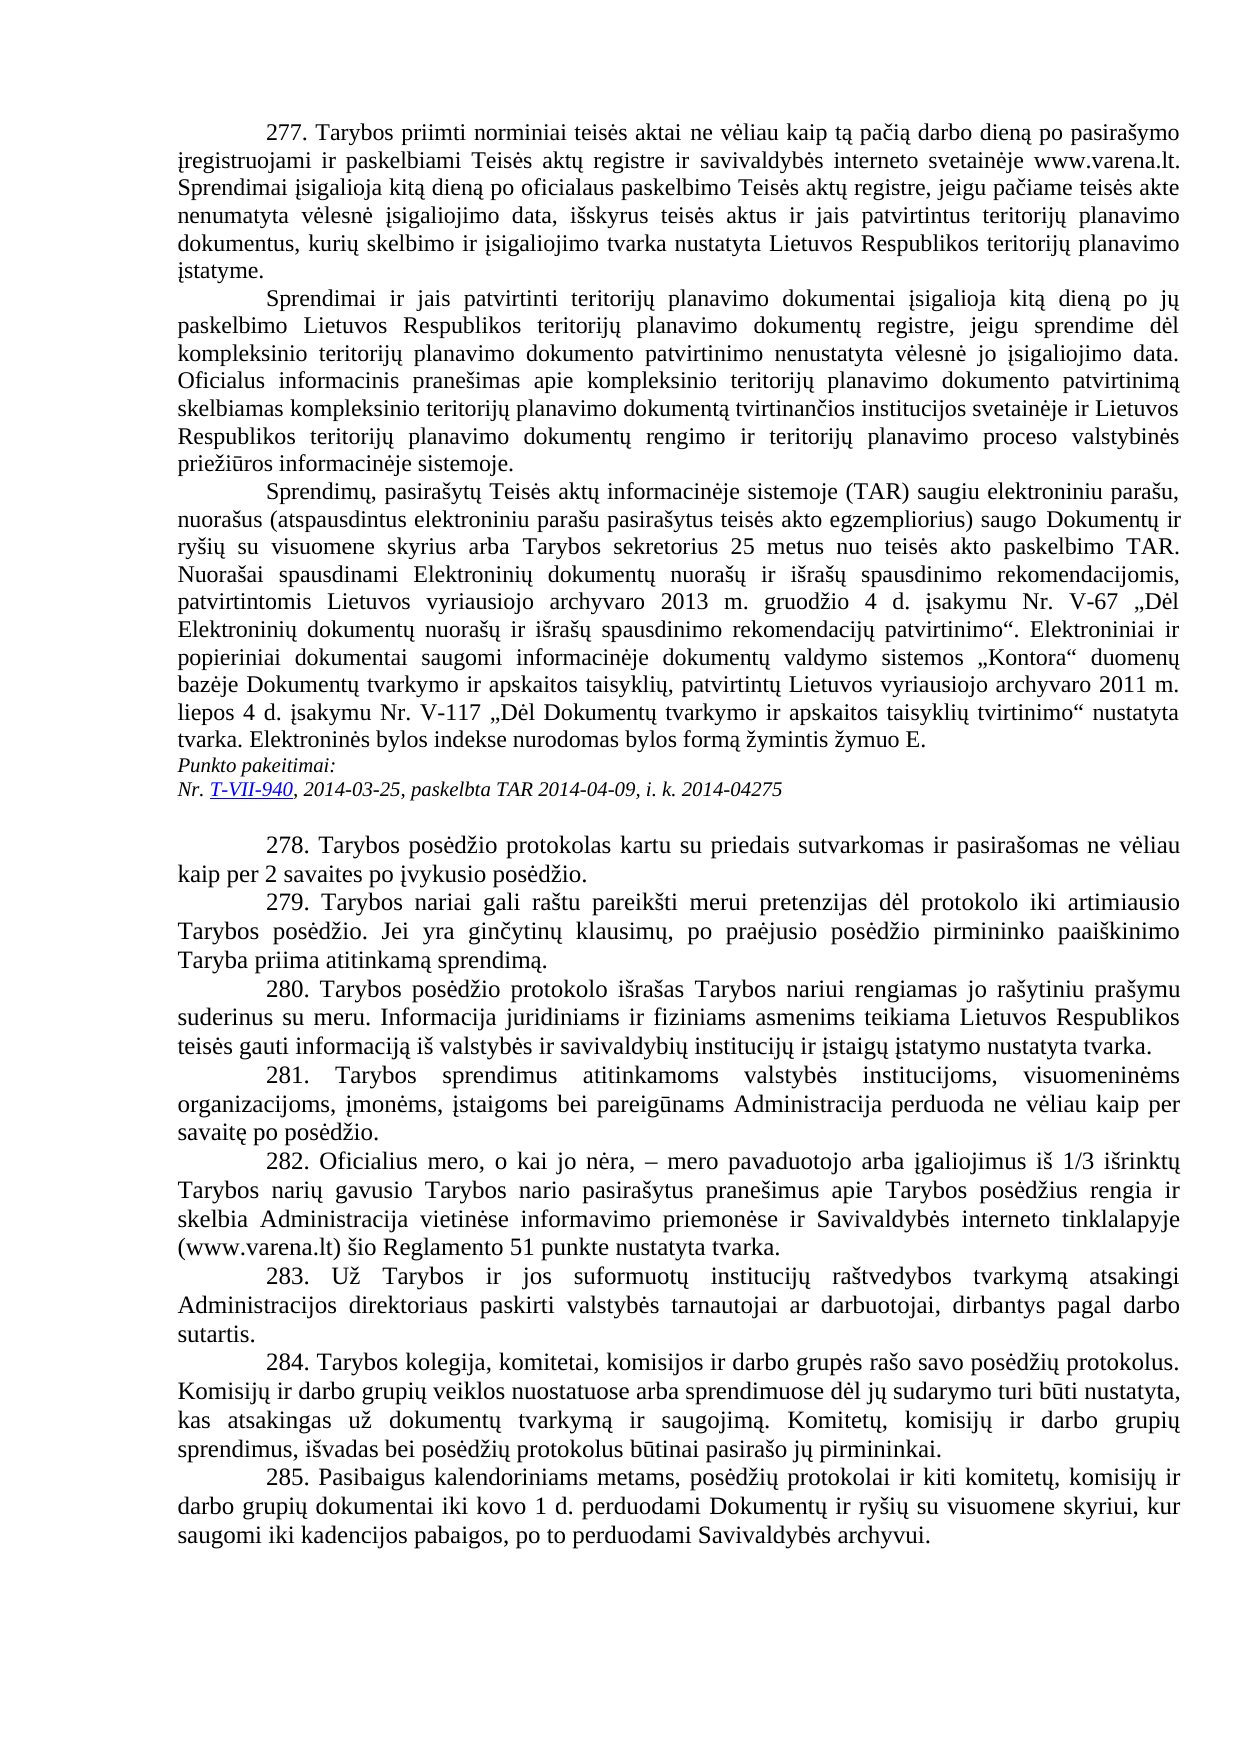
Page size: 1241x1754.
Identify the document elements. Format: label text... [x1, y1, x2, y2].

text Sprendimai ir jais patvirtinti teritorijų planavimo dokumentai įsigalioja kitą dieną po jų paskelbimo Lietuvos Respublikos teritorijų planavimo dokumentų registre, jeigu sprendime dėl kompleksinio teritorijų planavimo dokumento patvirtinimo nenustatyta vėlesnė jo įsigaliojimo data. Oficialus informacinis pranešimas apie kompleksinio teritorijų planavimo dokumento patvirtinimą skelbiamas kompleksinio teritorijų planavimo dokumentą tvirtinančios institucijos svetainėje ir Lietuvos Respublikos teritorijų planavimo dokumentų rengimo ir teritorijų planavimo proceso valstybinės priežiūros informacinėje sistemoje. [177, 284, 1181, 477]
text Nr. T-VII-940, 2014-03-25, paskelbta TAR 2014-04-09, i. k. 2014-04275 [177, 777, 1181, 801]
text 277. Tarybos priimti norminiai teisės aktai ne vėliau kaip tą pačią darbo dieną po pasirašymo įregistruojami ir paskelbiami Teisės aktų registre ir savivaldybės interneto svetainėje www.varena.lt. Sprendimai įsigalioja kitą dieną po oficialaus paskelbimo Teisės aktų registre, jeigu pačiame teisės akte nenumatyta vėlesnė įsigaliojimo data, išskyrus teisės aktus ir jais patvirtintus teritorijų planavimo dokumentus, kurių skelbimo ir įsigaliojimo tvarka nustatyta Lietuvos Respublikos teritorijų planavimo įstatyme. [177, 118, 1181, 284]
text 279. Tarybos nariai gali raštu pareikšti merui pretenzijas dėl protokolo iki artimiausio Tarybos posėdžio. Jei yra ginčytinų klausimų, po praėjusio posėdžio pirmininko paaiškinimo Taryba priima atitinkamą sprendimą. [177, 887, 1181, 974]
text 280. Tarybos posėdžio protokolo išrašas Tarybos nariui rengiamas jo rašytiniu prašymu suderinus su meru. Informacija juridiniams ir fiziniams asmenims teikiama Lietuvos Respublikos teisės gauti informaciją iš valstybės ir savivaldybių institucijų ir įstaigų įstatymo nustatyta tvarka. [177, 974, 1181, 1060]
text 284. Tarybos kolegija, komitetai, komisijos ir darbo grupės rašo savo posėdžių protokolus. Komisijų ir darbo grupių veiklos nuostatuose arba sprendimuose dėl jų sudarymo turi būti nustatyta, kas atsakingas už dokumentų tvarkymą ir saugojimą. Komitetų, komisijų ir darbo grupių sprendimus, išvadas bei posėdžių protokolus būtinai pasirašo jų pirmininkai. [177, 1347, 1181, 1462]
text 278. Tarybos posėdžio protokolas kartu su priedais sutvarkomas ir pasirašomas ne vėliau kaip per 2 savaites po įvykusio posėdžio. [177, 830, 1181, 887]
text 283. Už Tarybos ir jos suformuotų institucijų raštvedybos tvarkymą atsakingi Administracijos direktoriaus paskirti valstybės tarnautojai ar darbuotojai, dirbantys pagal darbo sutartis. [177, 1261, 1181, 1347]
text 282. Oficialius mero, o kai jo nėra, – mero pavaduotojo arba įgaliojimus iš 1/3 išrinktų Tarybos narių gavusio Tarybos nario pasirašytus pranešimus apie Tarybos posėdžius rengia ir skelbia Administracija vietinėse informavimo priemonėse ir Savivaldybės interneto tinklalapyje (www.varena.lt) šio Reglamento 51 punkte nustatyta tvarka. [177, 1146, 1181, 1261]
text Punkto pakeitimai: [177, 753, 1181, 777]
text Sprendimų, pasirašytų Teisės aktų informacinėje sistemoje (TAR) saugiu elektroniniu parašu, nuorašus (atspausdintus elektroniniu parašu pasirašytus teisės akto egzempliorius) saugo Dokumentų ir ryšių su visuomene skyrius arba Tarybos sekretorius 25 metus nuo teisės akto paskelbimo TAR. Nuorašai spausdinami Elektroninių dokumentų nuorašų ir išrašų spausdinimo rekomendacijomis, patvirtintomis Lietuvos vyriausiojo archyvaro 2013 m. gruodžio 4 d. įsakymu Nr. V-67 „Dėl Elektroninių dokumentų nuorašų ir išrašų spausdinimo rekomendacijų patvirtinimo“. Elektroniniai ir popieriniai dokumentai saugomi informacinėje dokumentų valdymo sistemos „Kontora“ duomenų bazėje Dokumentų tvarkymo ir apskaitos taisyklių, patvirtintų Lietuvos vyriausiojo archyvaro 2011 m. liepos 4 d. įsakymu Nr. V-117 „Dėl Dokumentų tvarkymo ir apskaitos taisyklių tvirtinimo“ nustatyta tvarka. Elektroninės bylos indekse nurodomas bylos formą žymintis žymuo E. [177, 477, 1181, 753]
text 281. Tarybos sprendimus atitinkamoms valstybės institucijoms, visuomeninėms organizacijoms, įmonėms, įstaigoms bei pareigūnams Administracija perduoda ne vėliau kaip per savaitę po posėdžio. [177, 1060, 1181, 1146]
text 285. Pasibaigus kalendoriniams metams, posėdžių protokolai ir kiti komitetų, komisijų ir darbo grupių dokumentai iki kovo 1 d. perduodami Dokumentų ir ryšių su visuomene skyriui, kur saugomi iki kadencijos pabaigos, po to perduodami Savivaldybės archyvui. [177, 1462, 1181, 1549]
